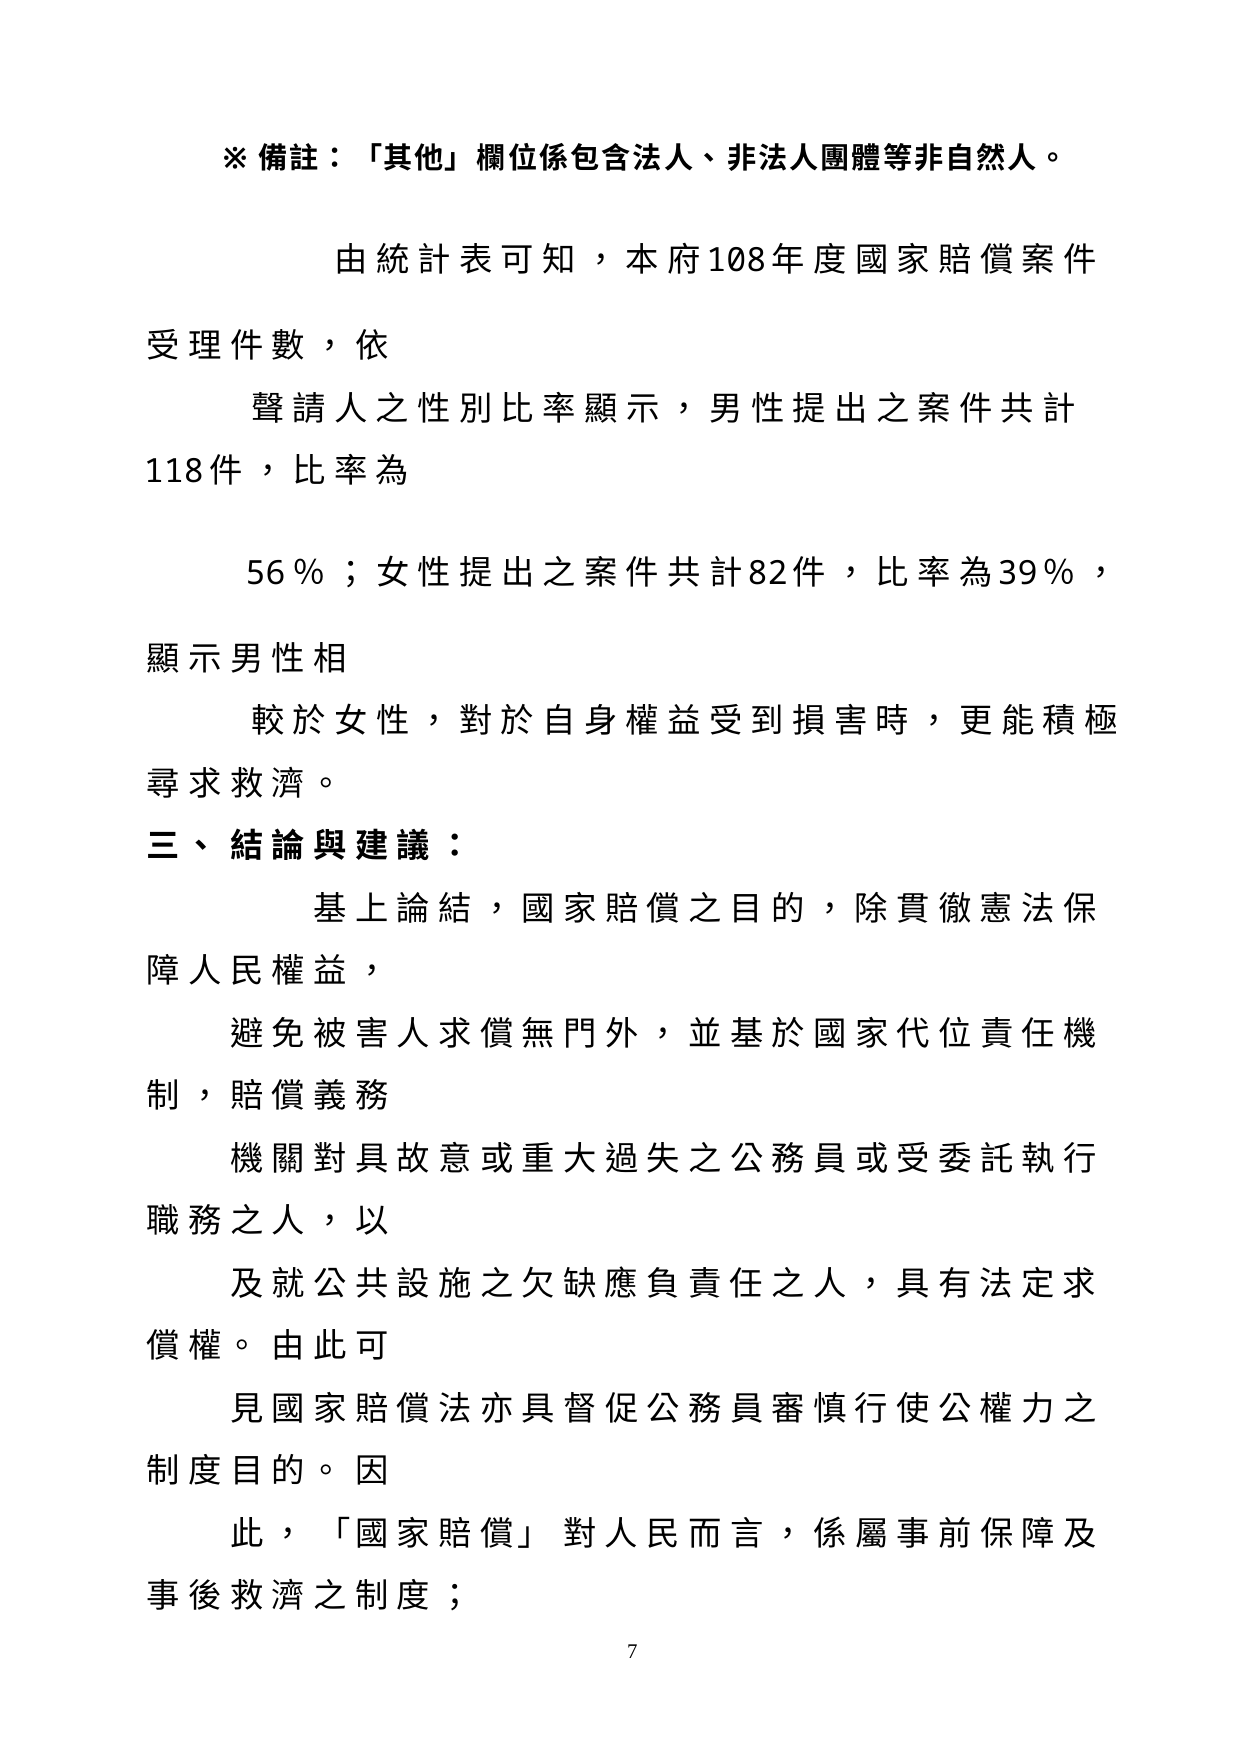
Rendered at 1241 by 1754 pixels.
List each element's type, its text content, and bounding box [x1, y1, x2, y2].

text 避免被害人求償無門外，並基於國家代位責任機制，賠償義務 [142, 989, 1122, 1114]
text 基上論結，國家賠償之目的，除貫徹憲法保障人民權益， [142, 864, 1122, 989]
text 機關對具故意或重大過失之公務員或受委託執行職務之人，以 [142, 1114, 1122, 1239]
text 三、結論與建議： [142, 801, 1122, 864]
text 此，「國家賠償」對人民而言，係屬事前保障及事後救濟之制度； [142, 1489, 1122, 1614]
text 見國家賠償法亦具督促公務員審慎行使公權力之制度目的。因 [142, 1364, 1122, 1489]
text 由統計表可知，本府108年度國家賠償案件受理件數，依 [142, 176, 1122, 364]
text 56％；女性提出之案件共計82件，比率為39％，顯示男性相 [142, 489, 1122, 676]
text 及就公共設施之欠缺應負責任之人，具有法定求償權。由此可 [142, 1239, 1122, 1364]
text 較於女性，對於自身權益受到損害時，更能積極尋求救濟。 [142, 676, 1122, 801]
text ※備註：「其他」欄位係包含法人、非法人團體等非自然人。 [142, 114, 1122, 176]
text 聲請人之性別比率顯示，男性提出之案件共計118件，比率為 [142, 364, 1122, 489]
